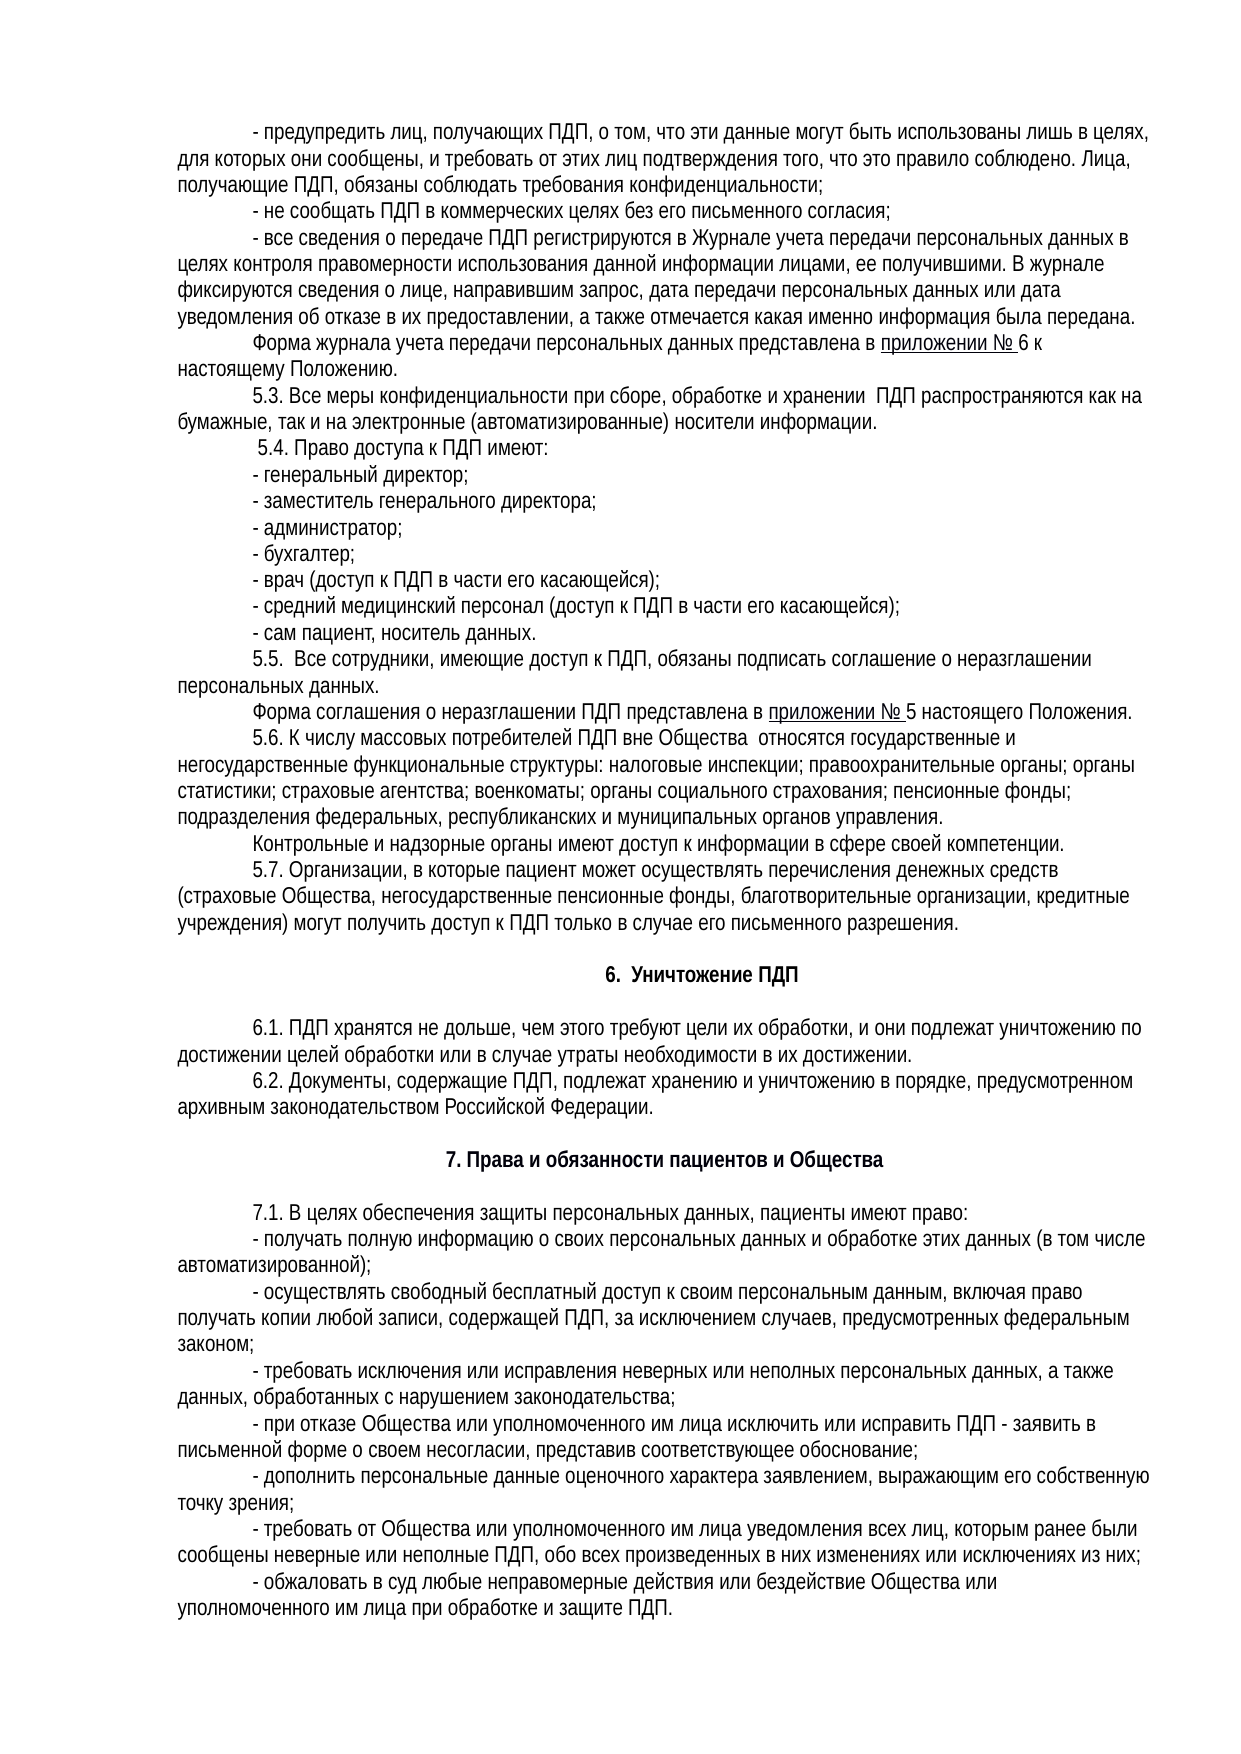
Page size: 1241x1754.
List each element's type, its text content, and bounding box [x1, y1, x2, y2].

text - бухгалтер; [177, 540, 1152, 566]
text Форма журнала учета передачи персональных данных представлена в приложении № 6 к настоящему Положению. [177, 329, 1152, 382]
text - сам пациент, носитель данных. [177, 619, 1152, 645]
text 6.2. Документы, содержащие ПДП, подлежат хранению и уничтожению в порядке, предусмотренном архивным законодательством Российской Федерации. [177, 1067, 1152, 1119]
text - предупредить лиц, получающих ПДП, о том, что эти данные могут быть использованы лишь в целях, для которых они сообщены, и требовать от этих лиц подтверждения того, что это правило соблюдено. Лица, получающие ПДП, обязаны соблюдать требования конфиденциальности; [177, 118, 1152, 197]
text - не сообщать ПДП в коммерческих целях без его письменного согласия; [177, 197, 1152, 223]
subtitle 7. Права и обязанности пациентов и Общества [177, 1146, 1152, 1172]
text 7.1. В целях обеспечения защиты персональных данных, пациенты имеют право: [177, 1199, 1152, 1225]
text - администратор; [177, 513, 1152, 540]
text - средний медицинский персонал (доступ к ПДП в части его касающейся); [177, 592, 1152, 619]
text - все сведения о передаче ПДП регистрируются в Журнале учета передачи персональных данных в целях контроля правомерности использования данной информации лицами, ее получившими. В журнале фиксируются сведения о лице, направившим запрос, дата передачи персональных данных или дата уведомления об отказе в их предоставлении, а также отмечается какая именно информация была передана. [177, 223, 1152, 329]
text Форма соглашения о неразглашении ПДП представлена в приложении № 5 настоящего Положения. [177, 698, 1152, 724]
text Контрольные и надзорные органы имеют доступ к информации в сфере своей компетенции. [177, 830, 1152, 856]
text - получать полную информацию о своих персональных данных и обработке этих данных (в том числе автоматизированной); [177, 1225, 1152, 1278]
text - заместитель генерального директора; [177, 487, 1152, 513]
text - требовать от Общества или уполномоченного им лица уведомления всех лиц, которым ранее были сообщены неверные или неполные ПДП, обо всех произведенных в них изменениях или исключениях из них; [177, 1515, 1152, 1568]
text - врач (доступ к ПДП в части его касающейся); [177, 566, 1152, 592]
text - дополнить персональные данные оценочного характера заявлением, выражающим его собственную точку зрения; [177, 1462, 1152, 1515]
text 5.4. Право доступа к ПДП имеют: [177, 434, 1152, 461]
text - обжаловать в суд любые неправомерные действия или бездействие Общества или уполномоченного им лица при обработке и защите ПДП. [177, 1568, 1152, 1620]
text - требовать исключения или исправления неверных или неполных персональных данных, а также данных, обработанных с нарушением законодательства; [177, 1357, 1152, 1409]
text 6. Уничтожение ПДП [177, 961, 1152, 988]
text - генеральный директор; [177, 461, 1152, 487]
text - при отказе Общества или уполномоченного им лица исключить или исправить ПДП - заявить в письменной форме о своем несогласии, представив соответствующее обоснование; [177, 1409, 1152, 1462]
text - осуществлять свободный бесплатный доступ к своим персональным данным, включая право получать копии любой записи, содержащей ПДП, за исключением случаев, предусмотренных федеральным законом; [177, 1278, 1152, 1357]
text 5.5. Все сотрудники, имеющие доступ к ПДП, обязаны подписать соглашение о неразглашении персональных данных. [177, 645, 1152, 698]
text 5.6. К числу массовых потребителей ПДП вне Общества относятся государственные и негосударственные функциональные структуры: налоговые инспекции; правоохранительные органы; органы статистики; страховые агентства; военкоматы; органы социального страхования; пенсионные фонды; подразделения федеральных, республиканских и муниципальных органов управления. [177, 724, 1152, 830]
text 5.7. Организации, в которые пациент может осуществлять перечисления денежных средств (страховые Общества, негосударственные пенсионные фонды, благотворительные организации, кредитные учреждения) могут получить доступ к ПДП только в случае его письменного разрешения. [177, 856, 1152, 935]
text 6.1. ПДП хранятся не дольше, чем этого требуют цели их обработки, и они подлежат уничтожению по достижении целей обработки или в случае утраты необходимости в их достижении. [177, 1014, 1152, 1067]
text 5.3. Все меры конфиденциальности при сборе, обработке и хранении ПДП распространяются как на бумажные, так и на электронные (автоматизированные) носители информации. [177, 382, 1152, 434]
